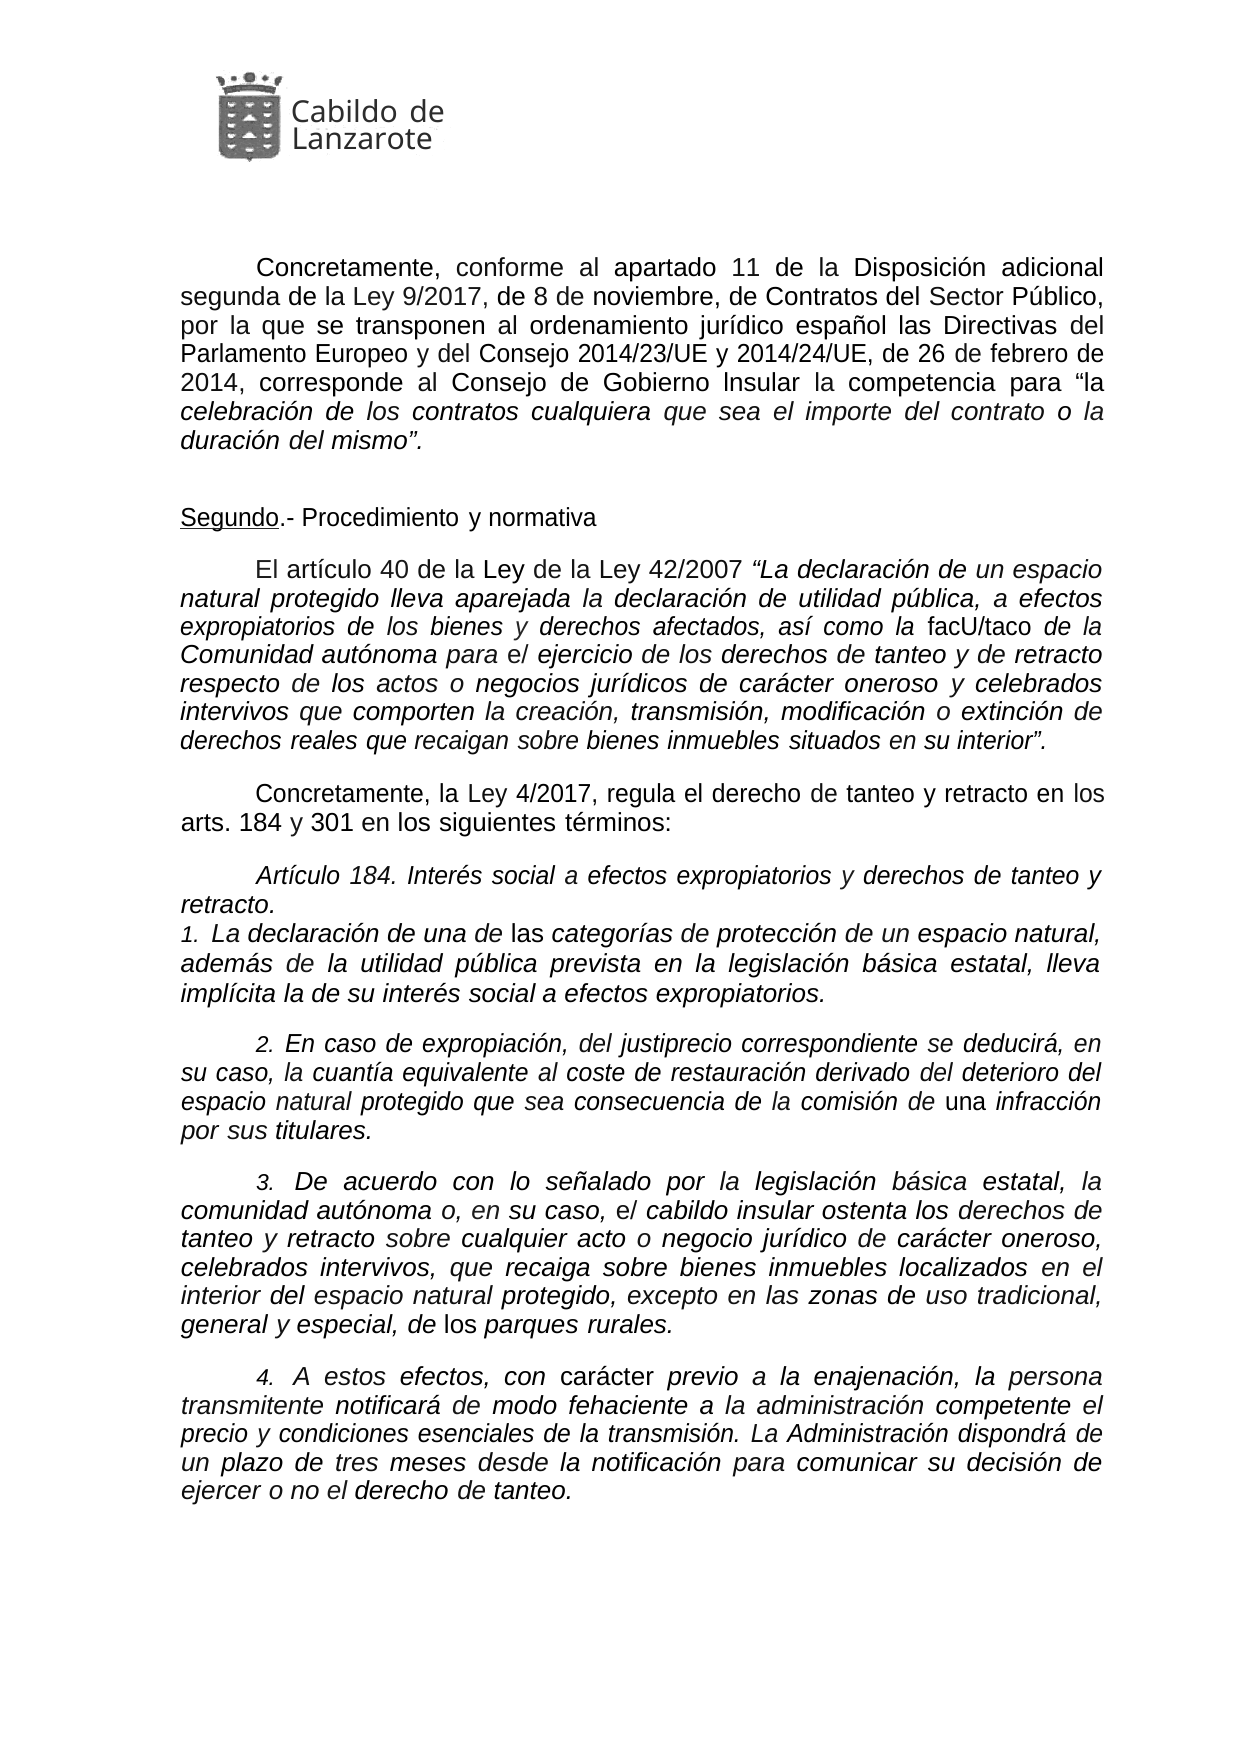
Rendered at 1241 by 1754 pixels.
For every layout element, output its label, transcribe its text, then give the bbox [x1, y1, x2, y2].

text Segundo.- Procedimiento y normativa [180, 502, 1240, 531]
list En caso de expropiación, del justiprecio correspondiente se deducirá, en su caso, la cuantía equivalente al coste de restauración derivado del deterioro del espacio natural protegido que sea consecuencia de la comisión de una infracción por sus titulares. [181, 1030, 1101, 1144]
text El artículo 40 de la Ley de la Ley 42/2007 “La declaración de un espacio natural protegido lleva aparejada la declaración de utilidad pública, a efectos expropiatorios de los bienes y derechos afectados, así como la facU/taco de la Comunidad autónoma para e/ ejercicio de los derechos de tanteo y de retracto respecto de los actos o negocios jurídicos de carácter oneroso y celebrados intervivos que comporten la creación, transmisión, modificación o extinción de derechos reales que recaigan sobre bienes inmuebles situados en su interior”. [180, 556, 1103, 755]
text Concretamente, la Ley 4/2017, regula el derecho de tanteo y retracto en los arts. 184 y 301 en los siguientes términos: [181, 780, 1105, 837]
list A estos efectos, con carácter previo a la enajenación, la persona transmitente notificará de modo fehaciente a la administración competente el precio y condiciones esenciales de la transmisión. La Administración dispondrá de un plazo de tres meses desde la notificación para comunicar su decisión de ejercer o no el derecho de tanteo. [181, 1363, 1103, 1505]
text Artículo 184. Interés social a efectos expropiatorios y derechos de tanteo y retracto. [181, 861, 1101, 919]
picture [215, 70, 451, 162]
list De acuerdo con lo señalado por la legislación básica estatal, la comunidad autónoma o, en su caso, e/ cabildo insular ostenta los derechos de tanteo y retracto sobre cualquier acto o negocio jurídico de carácter oneroso, celebrados intervivos, que recaiga sobre bienes inmuebles localizados en el interior del espacio natural protegido, excepto en las zonas de uso tradicional, general y especial, de los parques rurales. [181, 1168, 1103, 1338]
list La declaración de una de las categorías de protección de un espacio natural, además de la utilidad pública prevista en la legislación básica estatal, lleva implícita la de su interés social a efectos expropiatorios. [180, 919, 1101, 1007]
text Concretamente, conforme al apartado 11 de la Disposición adicional segunda de la Ley 9/2017, de 8 de noviembre, de Contratos del Sector Público, por la que se transponen al ordenamiento jurídico español las Directivas del Parlamento Europeo y del Consejo 2014/23/UE y 2014/24/UE, de 26 de febrero de 2014, corresponde al Consejo de Gobierno lnsular la competencia para “la celebración de los contratos cualquiera que sea el importe del contrato o la duración del mismo”. [180, 253, 1104, 454]
